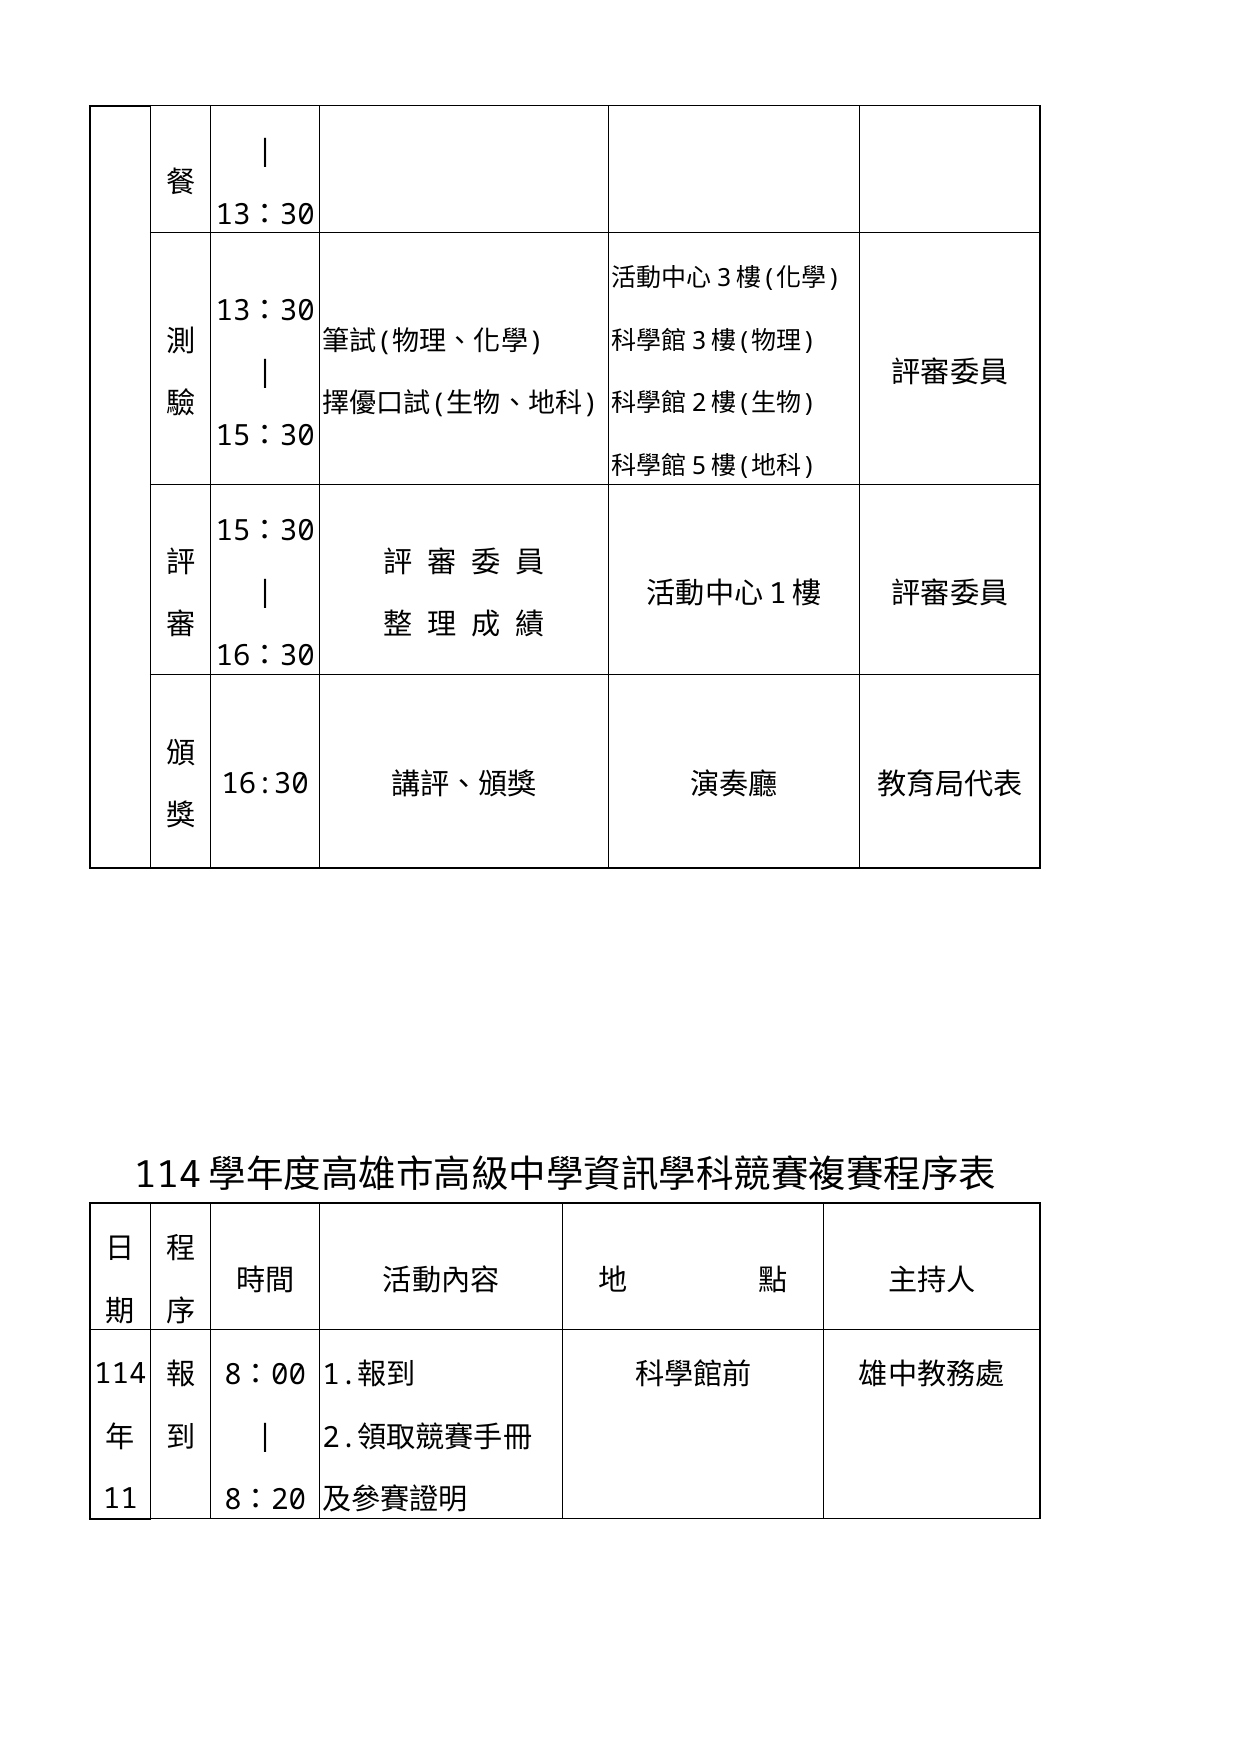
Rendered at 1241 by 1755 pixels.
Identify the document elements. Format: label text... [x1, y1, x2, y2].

table_cell 測驗 [151, 233, 210, 484]
table_cell [860, 106, 1039, 232]
table_cell 13：30 | 15：30 [211, 233, 319, 484]
table_cell 筆試(物理、化學) 擇優口試(生物、地科) [320, 233, 608, 484]
table_cell | 13：30 [211, 106, 319, 232]
table_cell 評審委員 [860, 485, 1039, 674]
table_header 114學年度高雄市高級中學資訊學科競賽複賽程序表 [90, 1119, 1040, 1202]
table_cell 教育局代表 [860, 675, 1039, 867]
table_cell 8：00 | 8：20 [211, 1330, 319, 1518]
table_cell 科學館前 [563, 1330, 823, 1518]
table_cell 114年11 [91, 1330, 150, 1518]
table_cell 日期 [91, 1204, 150, 1329]
table_cell 活動內容 [320, 1204, 562, 1329]
table_cell 地 點 [563, 1204, 823, 1329]
table_cell [91, 107, 150, 867]
table_cell [609, 106, 859, 232]
table_cell 報到 [151, 1330, 210, 1518]
table_cell 1.報到 2.領取競賽手冊及參賽證明 [320, 1330, 562, 1518]
table_cell 活動中心1樓 [609, 485, 859, 674]
table_cell 演奏廳 [609, 675, 859, 867]
table_cell 餐 [151, 106, 210, 232]
table_cell 16:30 [211, 675, 319, 867]
table_cell 頒獎 [151, 675, 210, 867]
table_cell 評審委員 [860, 233, 1039, 484]
table_cell 15：30 | 16：30 [211, 485, 319, 674]
table_cell 講評、頒獎 [320, 675, 608, 867]
table_cell 主持人 [824, 1204, 1039, 1329]
table_cell 程序 [151, 1204, 210, 1329]
table_cell [320, 106, 608, 232]
table_cell 評 審 委 員 整 理 成 績 [320, 485, 608, 674]
table_cell 雄中教務處 [824, 1330, 1039, 1518]
table_cell 評審 [151, 485, 210, 674]
table_cell 時間 [211, 1204, 319, 1329]
table_cell 活動中心3樓(化學) 科學館3樓(物理) 科學館2樓(生物) 科學館5樓(地科) [609, 233, 859, 484]
